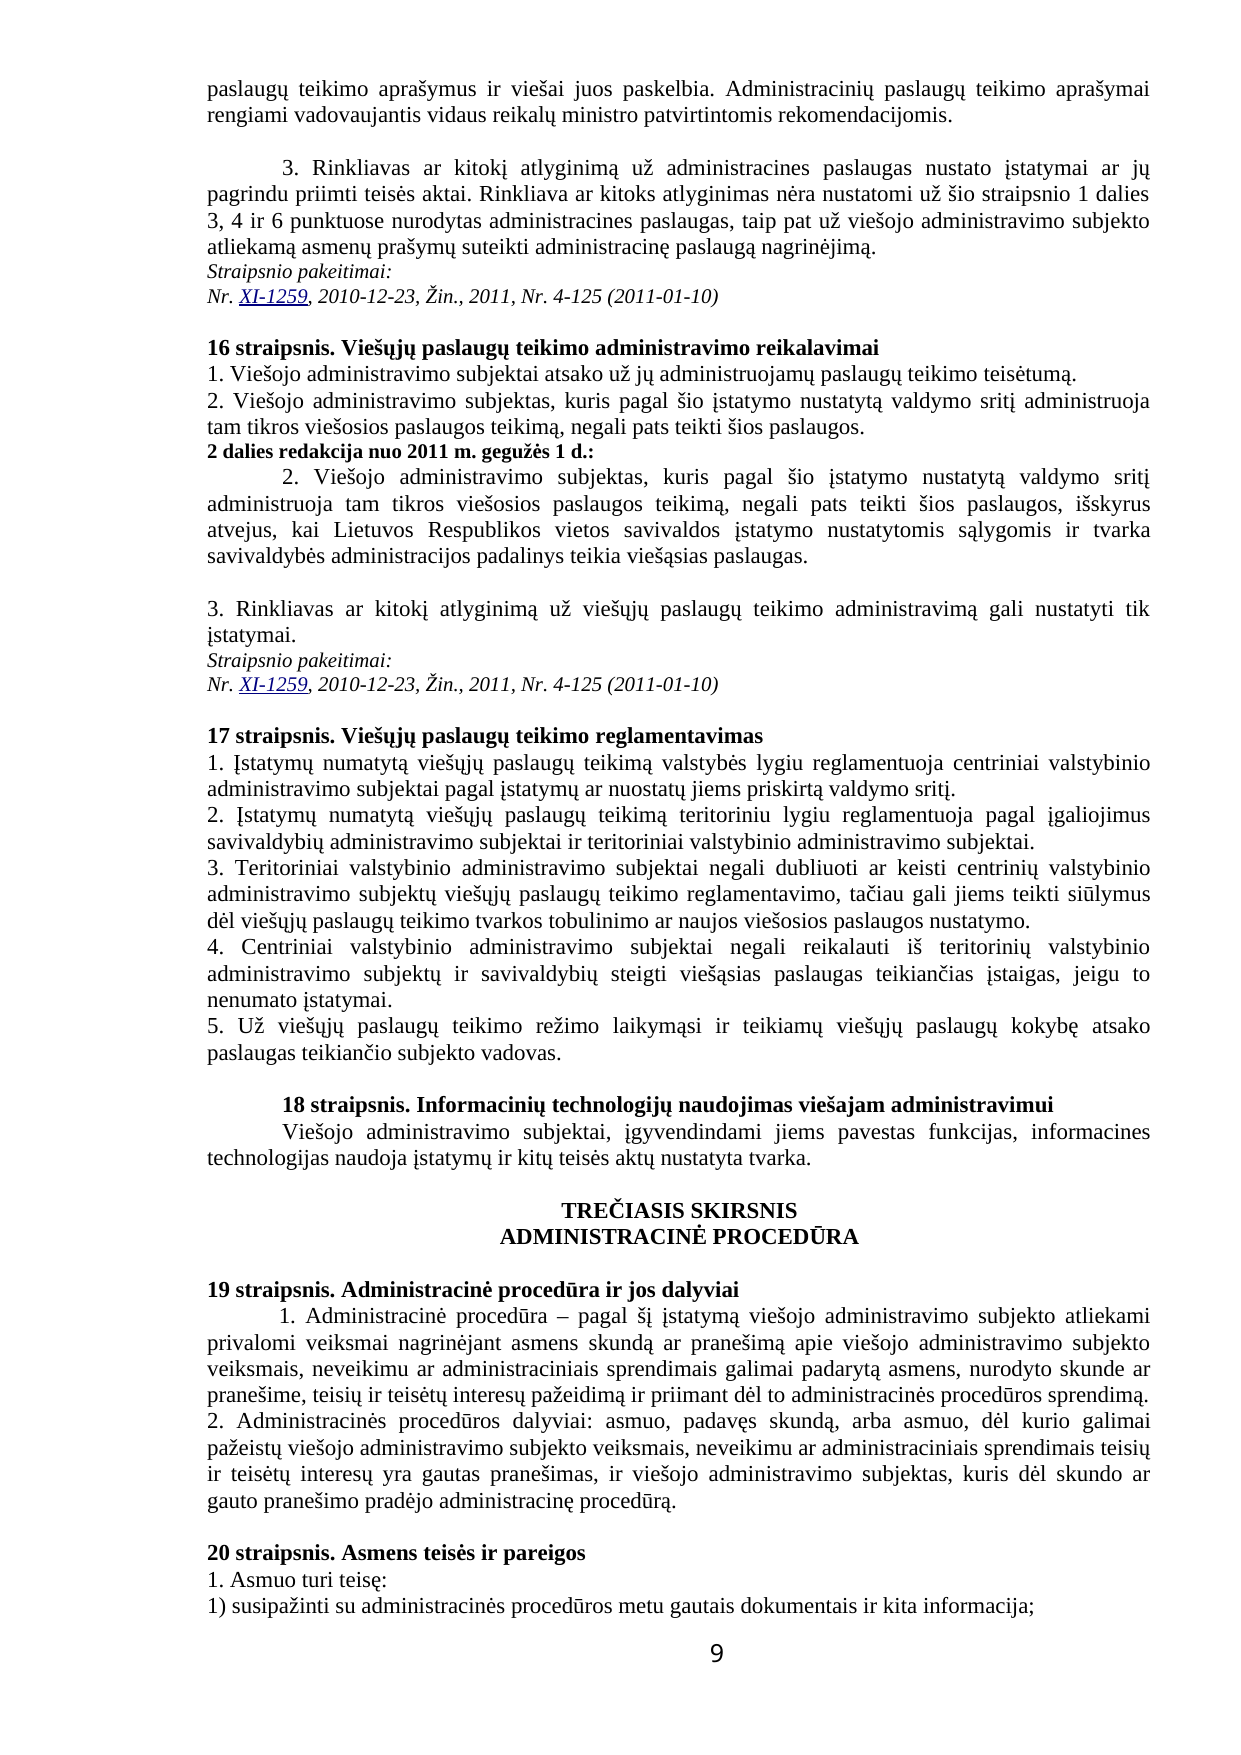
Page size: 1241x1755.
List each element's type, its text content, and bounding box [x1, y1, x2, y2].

text Viešojo administravimo subjektai, įgyvendindami jiems pavestas funkcijas, informacines technologijas naudoja įstatymų ir kitų teisės aktų nustatyta tvarka. [207, 1118, 1152, 1170]
text 1. Įstatymų numatytą viešųjų paslaugų teikimą valstybės lygiu reglamentuoja centriniai valstybinio administravimo subjektai pagal įstatymų ar nuostatų jiems priskirtą valdymo sritį. [207, 749, 1152, 801]
text 2. Administracinės procedūros dalyviai: asmuo, padavęs skundą, arba asmuo, dėl kurio galimai pažeistų viešojo administravimo subjekto veiksmais, neveikimu ar administraciniais sprendimais teisių ir teisėtų interesų yra gautas pranešimas, ir viešojo administravimo subjektas, kuris dėl skundo ar gauto pranešimo pradėjo administracinę procedūrą. [207, 1408, 1152, 1513]
text Nr. XI-1259, 2010-12-23, Žin., 2011, Nr. 4-125 (2011-01-10) [207, 283, 1152, 308]
text 2. Įstatymų numatytą viešųjų paslaugų teikimą teritoriniu lygiu reglamentuoja pagal įgaliojimus savivaldybių administravimo subjektai ir teritoriniai valstybinio administravimo subjektai. [207, 801, 1152, 854]
text paslaugų teikimo aprašymus ir viešai juos paskelbia. Administracinių paslaugų teikimo aprašymai rengiami vadovaujantis vidaus reikalų ministro patvirtintomis rekomendacijomis. [207, 75, 1152, 128]
text 16 straipsnis. Viešųjų paslaugų teikimo administravimo reikalavimai [207, 334, 1152, 360]
subtitle Trečiasis skirsnis [207, 1197, 1152, 1223]
text 2 dalies redakcija nuo 2011 m. gegužės 1 d.: [207, 439, 1152, 463]
text 2. Viešojo administravimo subjektas, kuris pagal šio įstatymo nustatytą valdymo sritį administruoja tam tikros viešosios paslaugos teikimą, negali pats teikti šios paslaugos. [207, 387, 1152, 439]
text Straipsnio pakeitimai: [207, 648, 1152, 672]
text 3. Rinkliavas ar kitokį atlyginimą už administracines paslaugas nustato įstatymai ar jų pagrindu priimti teisės aktai. Rinkliava ar kitoks atlyginimas nėra nustatomi už šio straipsnio 1 dalies 3, 4 ir 6 punktuose nurodytas administracines paslaugas, taip pat už viešojo administravimo subjekto atliekamą asmenų prašymų suteikti administracinę paslaugą nagrinėjimą. [207, 154, 1152, 259]
text 20 straipsnis. Asmens teisės ir pareigos [207, 1539, 1152, 1566]
text 3. Rinkliavas ar kitokį atlyginimą už viešųjų paslaugų teikimo administravimą gali nustatyti tik įstatymai. [207, 595, 1152, 648]
text Nr. XI-1259, 2010-12-23, Žin., 2011, Nr. 4-125 (2011-01-10) [207, 672, 1152, 696]
text 2. Viešojo administravimo subjektas, kuris pagal šio įstatymo nustatytą valdymo sritį administruoja tam tikros viešosios paslaugos teikimą, negali pats teikti šios paslaugos, išskyrus atvejus, kai Lietuvos Respublikos vietos savivaldos įstatymo nustatytomis sąlygomis ir tvarka savivaldybės administracijos padalinys teikia viešąsias paslaugas. [207, 463, 1152, 569]
text 3. Teritoriniai valstybinio administravimo subjektai negali dubliuoti ar keisti centrinių valstybinio administravimo subjektų viešųjų paslaugų teikimo reglamentavimo, tačiau gali jiems teikti siūlymus dėl viešųjų paslaugų teikimo tvarkos tobulinimo ar naujos viešosios paslaugos nustatymo. [207, 854, 1152, 933]
text Administracinė procedūra [207, 1223, 1152, 1249]
text 17 straipsnis. Viešųjų paslaugų teikimo reglamentavimas [207, 722, 1152, 749]
text 1. Viešojo administravimo subjektai atsako už jų administruojamų paslaugų teikimo teisėtumą. [207, 360, 1152, 387]
text 18 straipsnis. Informacinių technologijų naudojimas viešajam administravimui [282, 1091, 1152, 1118]
text 4. Centriniai valstybinio administravimo subjektai negali reikalauti iš teritorinių valstybinio administravimo subjektų ir savivaldybių steigti viešąsias paslaugas teikiančias įstaigas, jeigu to nenumato įstatymai. [207, 933, 1152, 1012]
text Straipsnio pakeitimai: [207, 259, 1152, 283]
text 1. Administracinė procedūra – pagal šį įstatymą viešojo administravimo subjekto atliekami privalomi veiksmai nagrinėjant asmens skundą ar pranešimą apie viešojo administravimo subjekto veiksmais, neveikimu ar administraciniais sprendimais galimai padarytą asmens, nurodyto skunde ar pranešime, teisių ir teisėtų interesų pažeidimą ir priimant dėl to administracinės procedūros sprendimą. [207, 1302, 1152, 1408]
text 5. Už viešųjų paslaugų teikimo režimo laikymąsi ir teikiamų viešųjų paslaugų kokybę atsako paslaugas teikiančio subjekto vadovas. [207, 1012, 1152, 1065]
text 19 straipsnis. Administracinė procedūra ir jos dalyviai [207, 1276, 1152, 1302]
text 1. Asmuo turi teisę: [207, 1566, 1152, 1592]
text 1) susipažinti su administracinės procedūros metu gautais dokumentais ir kita informacija; [207, 1592, 1152, 1618]
